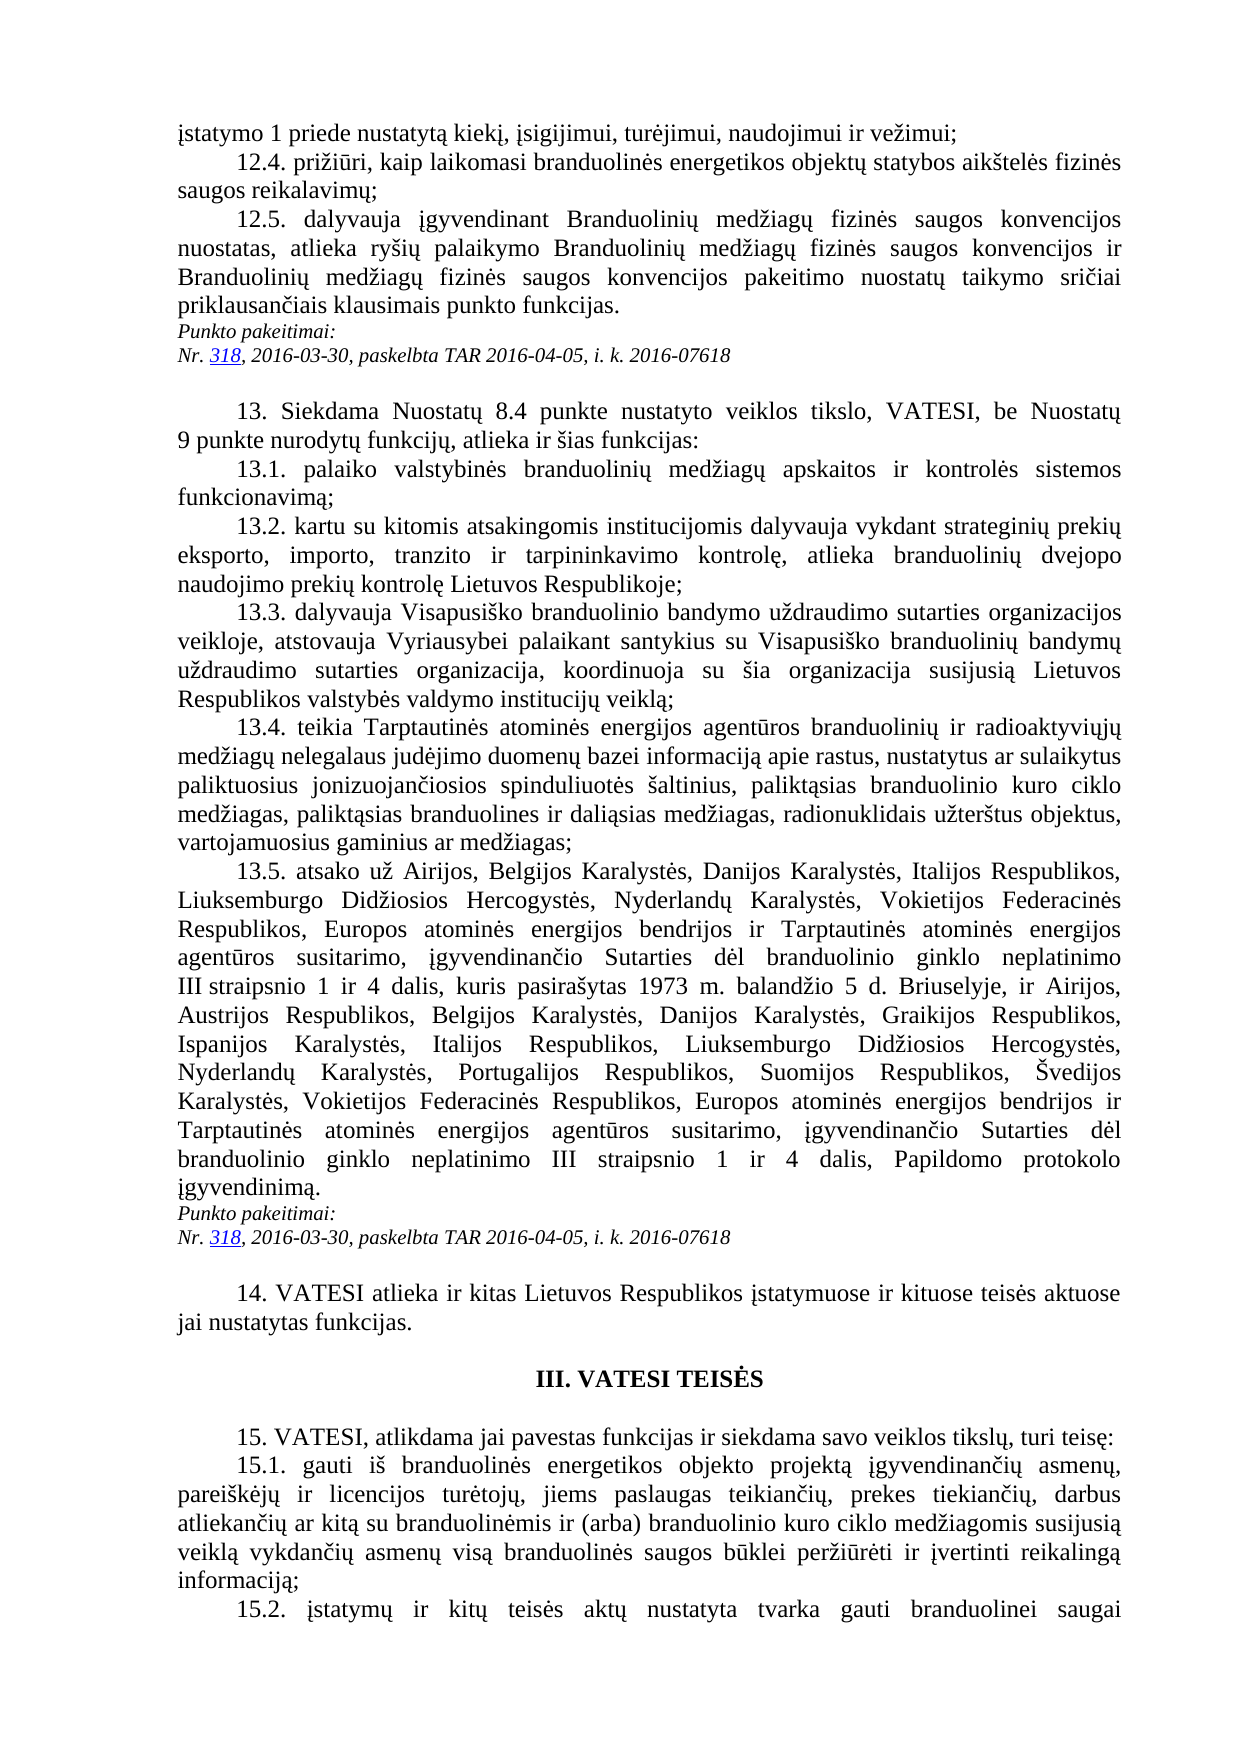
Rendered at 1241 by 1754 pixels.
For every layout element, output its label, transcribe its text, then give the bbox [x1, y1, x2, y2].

text Punkto pakeitimai: [177, 1201, 1122, 1225]
text 15.1. gauti iš branduolinės energetikos objekto projektą įgyvendinančių asmenų, pareiškėjų ir licencijos turėtojų, jiems paslaugas teikiančių, prekes tiekiančių, darbus atliekančių ar kitą su branduolinėmis ir (arba) branduolinio kuro ciklo medžiagomis susijusią veiklą vykdančių asmenų visą branduolinės saugos būklei peržiūrėti ir įvertinti reikalingą informaciją; [177, 1451, 1122, 1594]
text 13.4. teikia Tarptautinės atominės energijos agentūros branduolinių ir radioaktyviųjų medžiagų nelegalaus judėjimo duomenų bazei informaciją apie rastus, nustatytus ar sulaikytus paliktuosius jonizuojančiosios spinduliuotės šaltinius, paliktąsias branduolinio kuro ciklo medžiagas, paliktąsias branduolines ir daliąsias medžiagas, radionuklidais užterštus objektus, vartojamuosius gaminius ar medžiagas; [177, 712, 1122, 856]
text Punkto pakeitimai: [177, 319, 1122, 343]
text 13.2. kartu su kitomis atsakingomis institucijomis dalyvauja vykdant strateginių prekių eksporto, importo, tranzito ir tarpininkavimo kontrolę, atlieka branduolinių dvejopo naudojimo prekių kontrolę Lietuvos Respublikoje; [177, 511, 1122, 597]
text 12.5. dalyvauja įgyvendinant Branduolinių medžiagų fizinės saugos konvencijos nuostatas, atlieka ryšių palaikymo Branduolinių medžiagų fizinės saugos konvencijos ir Branduolinių medžiagų fizinės saugos konvencijos pakeitimo nuostatų taikymo sričiai priklausančiais klausimais punkto funkcijas. [177, 204, 1122, 319]
text 12.4. prižiūri, kaip laikomasi branduolinės energetikos objektų statybos aikštelės fizinės saugos reikalavimų; [177, 147, 1122, 204]
text 15.2. įstatymų ir kitų teisės aktų nustatyta tvarka gauti branduolinei saugai [177, 1594, 1122, 1623]
text 15. VATESI, atlikdama jai pavestas funkcijas ir siekdama savo veiklos tikslų, turi teisę: [177, 1422, 1122, 1451]
text III. VATESI TEISĖS [177, 1364, 1122, 1393]
text 13. Siekdama Nuostatų 8.4 punkte nustatyto veiklos tikslo, VATESI, be Nuostatų 9 punkte nurodytų funkcijų, atlieka ir šias funkcijas: [177, 396, 1122, 454]
text 13.5. atsako už Airijos, Belgijos Karalystės, Danijos Karalystės, Italijos Respublikos, Liuksemburgo Didžiosios Hercogystės, Nyderlandų Karalystės, Vokietijos Federacinės Respublikos, Europos atominės energijos bendrijos ir Tarptautinės atominės energijos agentūros susitarimo, įgyvendinančio Sutarties dėl branduolinio ginklo neplatinimo III straipsnio 1 ir 4 dalis, kuris pasirašytas 1973 m. balandžio 5 d. Briuselyje, ir Airijos, Austrijos Respublikos, Belgijos Karalystės, Danijos Karalystės, Graikijos Respublikos, Ispanijos Karalystės, Italijos Respublikos, Liuksemburgo Didžiosios Hercogystės, Nyderlandų Karalystės, Portugalijos Respublikos, Suomijos Respublikos, Švedijos Karalystės, Vokietijos Federacinės Respublikos, Europos atominės energijos bendrijos ir Tarptautinės atominės energijos agentūros susitarimo, įgyvendinančio Sutarties dėl branduolinio ginklo neplatinimo III straipsnio 1 ir 4 dalis, Papildomo protokolo įgyvendinimą. [177, 856, 1122, 1201]
text Nr. 318, 2016-03-30, paskelbta TAR 2016-04-05, i. k. 2016-07618 [177, 343, 1122, 367]
text 13.3. dalyvauja Visapusiško branduolinio bandymo uždraudimo sutarties organizacijos veikloje, atstovauja Vyriausybei palaikant santykius su Visapusiško branduolinių bandymų uždraudimo sutarties organizacija, koordinuoja su šia organizacija susijusią Lietuvos Respublikos valstybės valdymo institucijų veiklą; [177, 597, 1122, 712]
text Nr. 318, 2016-03-30, paskelbta TAR 2016-04-05, i. k. 2016-07618 [177, 1225, 1122, 1249]
text įstatymo 1 priede nustatytą kiekį, įsigijimui, turėjimui, naudojimui ir vežimui; [177, 118, 1122, 147]
text 13.1. palaiko valstybinės branduolinių medžiagų apskaitos ir kontrolės sistemos funkcionavimą; [177, 454, 1122, 511]
text 14. VATESI atlieka ir kitas Lietuvos Respublikos įstatymuose ir kituose teisės aktuose jai nustatytas funkcijas. [177, 1278, 1122, 1336]
